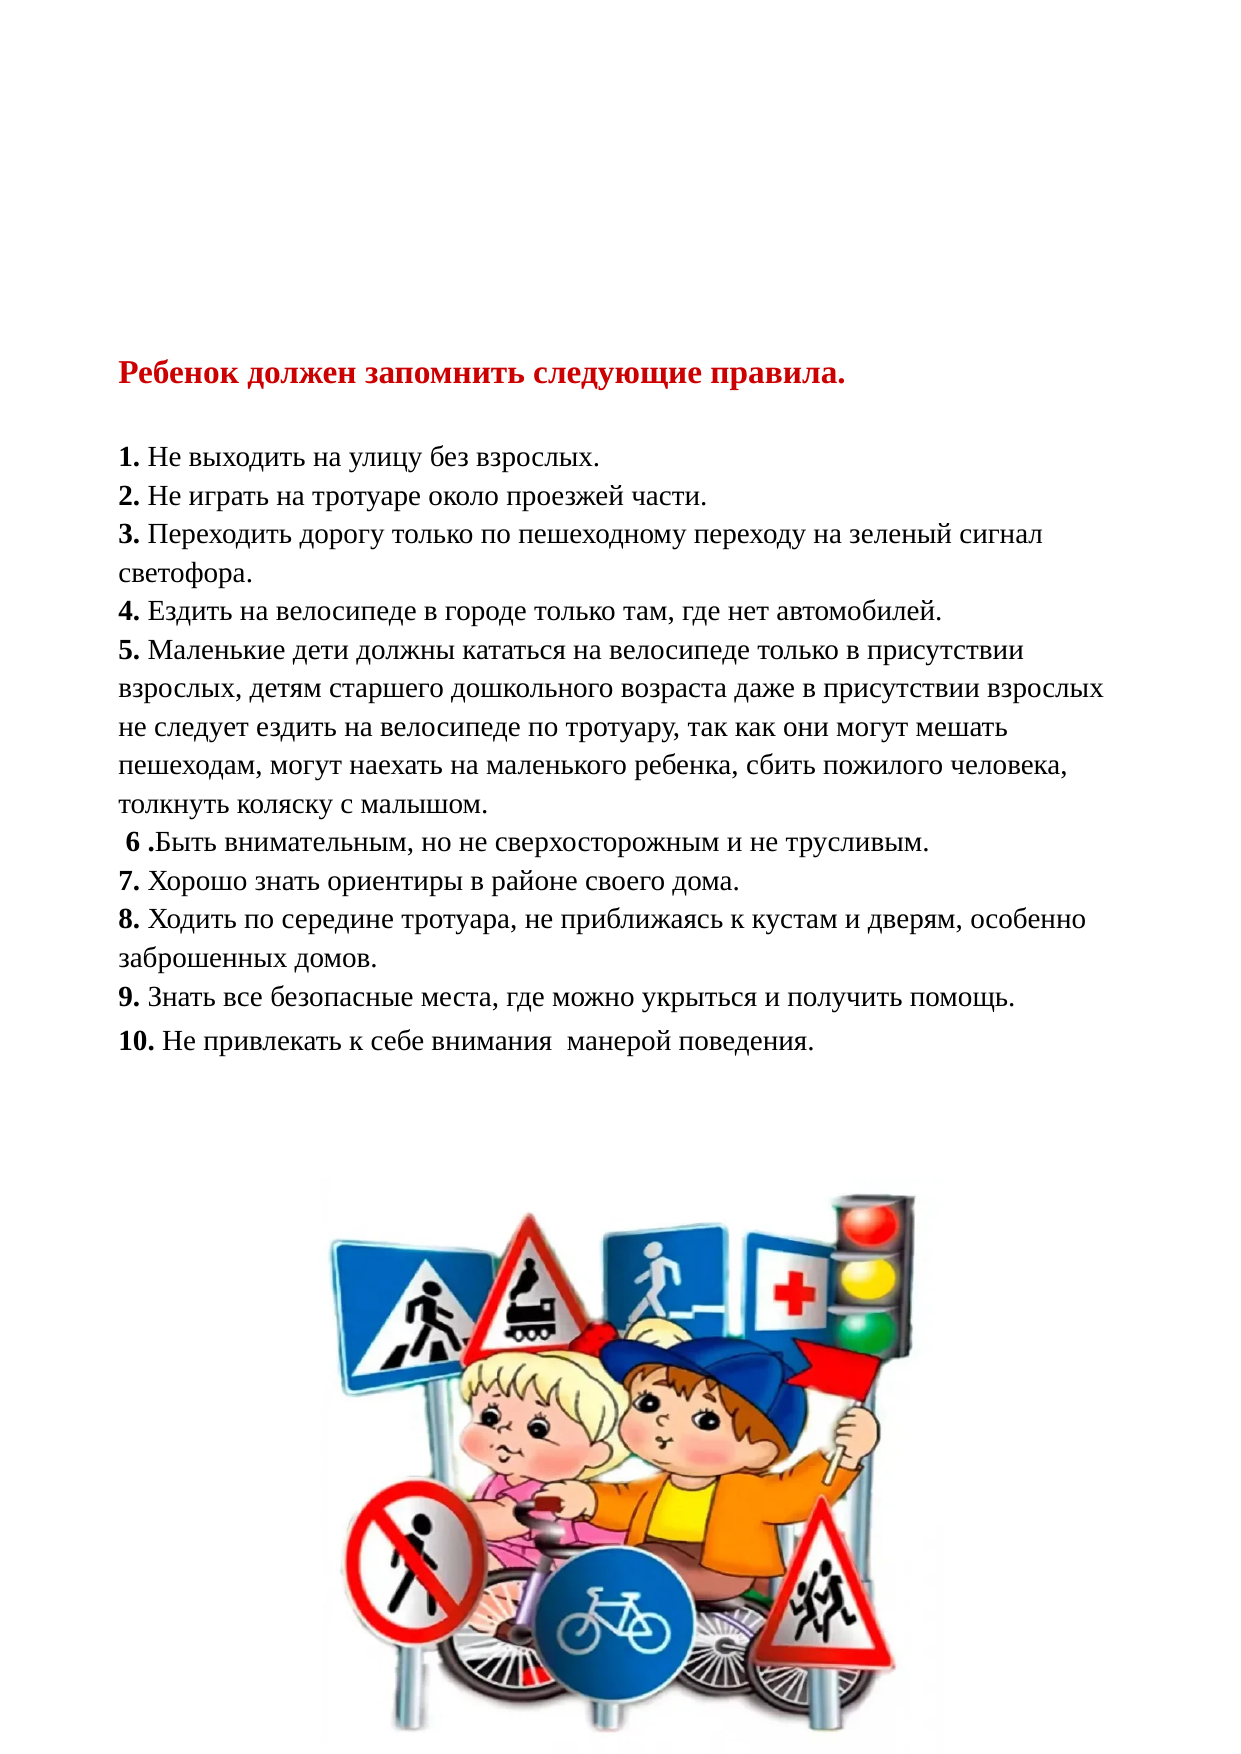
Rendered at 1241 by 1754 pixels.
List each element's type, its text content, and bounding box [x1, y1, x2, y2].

text 8. Ходить по середине тротуара, не приближаясь к кустам и дверям, особенно заброшенных домов. [118, 902, 1122, 974]
text 7. Хорошо знать ориентиры в районе своего дома. [118, 863, 1122, 897]
text Ребенок должен запомнить следующие правила. [118, 352, 1122, 390]
text 10. Не привлекать к себе внимания манерой поведения. [118, 1023, 1122, 1057]
text 4. Ездить на велосипеде в городе только там, где нет автомобилей. [118, 593, 1122, 627]
text 9. Знать все безопасные места, где можно укрыться и получить помощь. [118, 979, 1122, 1012]
text 5. Маленькие дети должны кататься на велосипеде только в присутствии взрослых, детям старшего дошкольного возраста даже в присутствии взрослых не следует ездить на велосипеде по тротуару, так как они могут мешать пешеходам, могут наехать на маленького ребенка, сбить пожилого человека, толкнуть коляску с малышом. [118, 632, 1122, 819]
text 2. Не играть на тротуаре около проезжей части. [118, 478, 1122, 511]
text 1. Не выходить на улицу без взрослых. [118, 439, 1122, 473]
text 6 .Быть внимательным, но не сверхосторожным и не трусливым. [118, 824, 1122, 858]
text 3. Переходить дорогу только по пешеходному переходу на зеленый сигнал светофора. [118, 516, 1122, 588]
